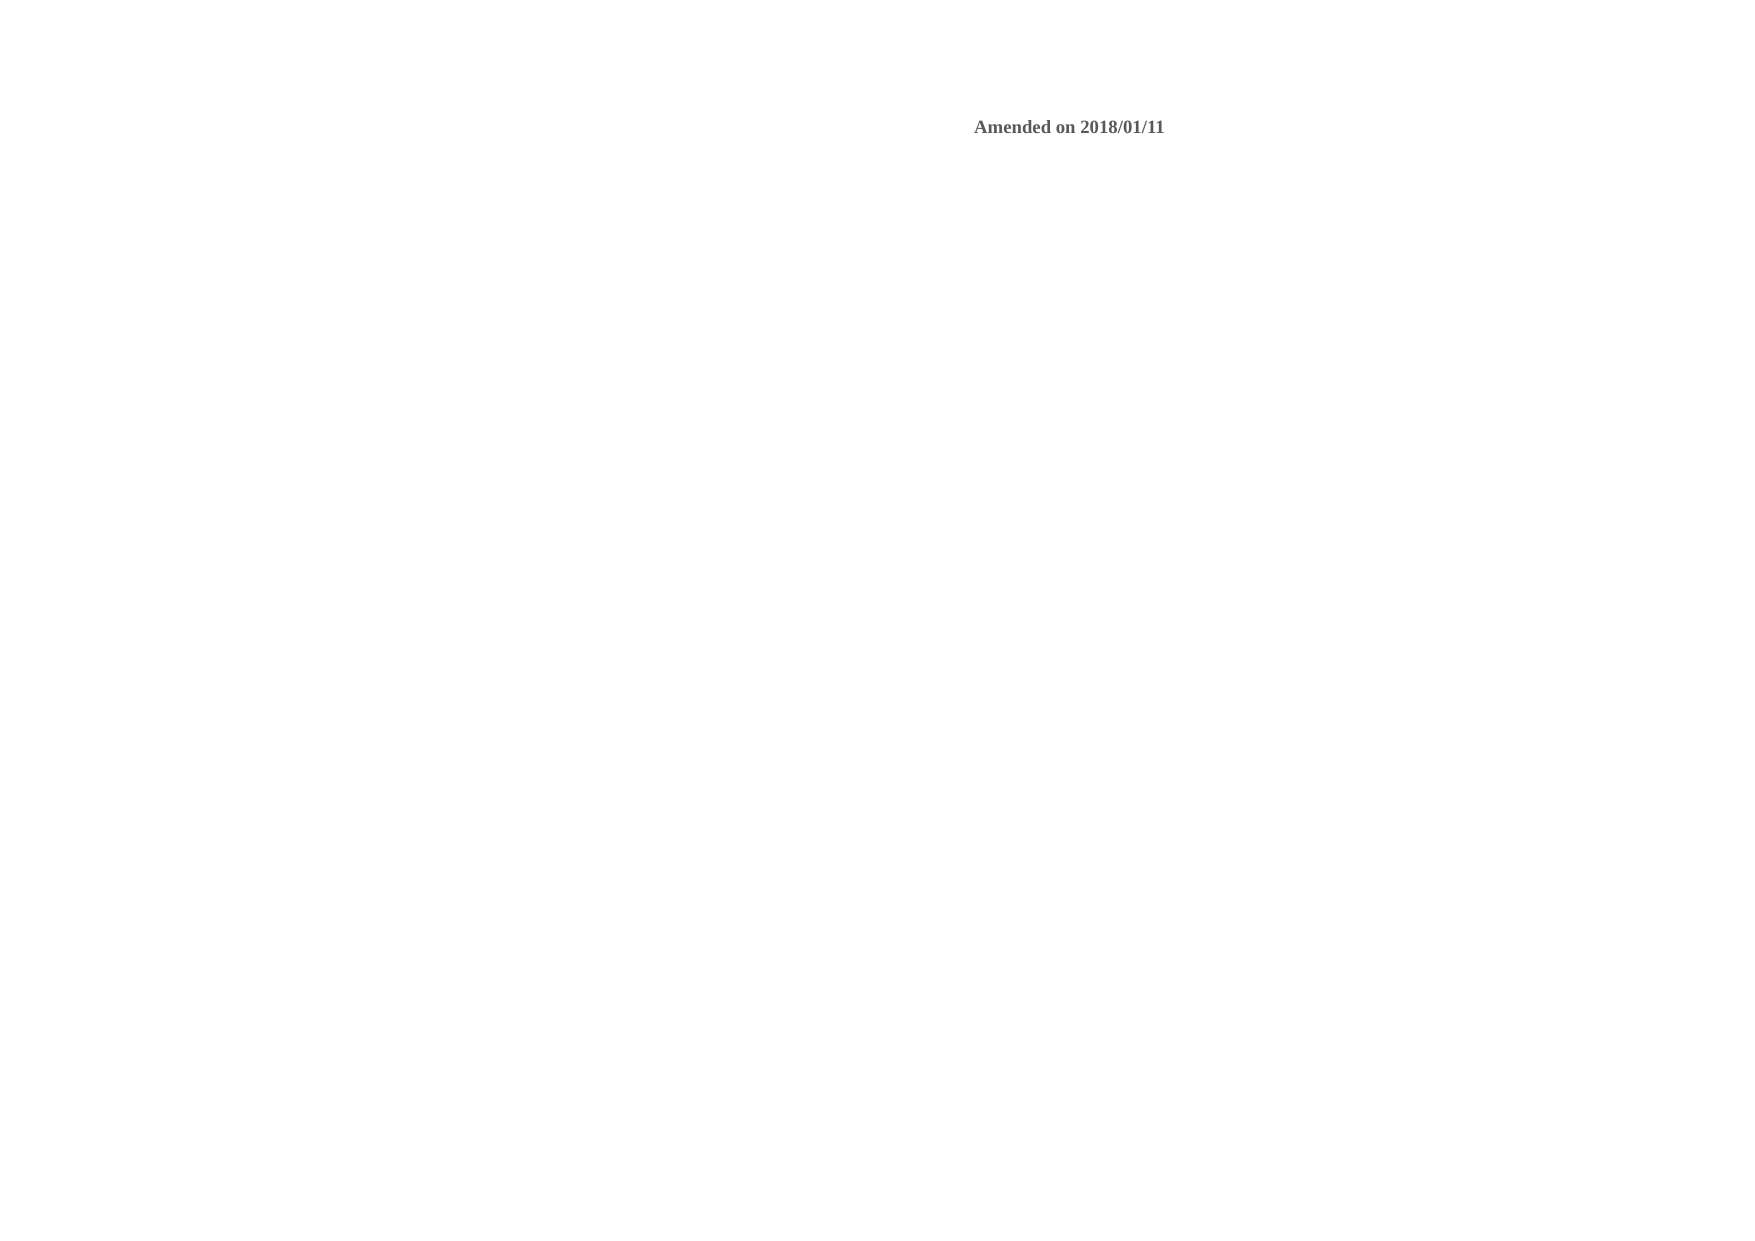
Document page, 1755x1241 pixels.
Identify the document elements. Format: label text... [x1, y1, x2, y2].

text Amended on 2018/01/11 [974, 116, 1247, 138]
